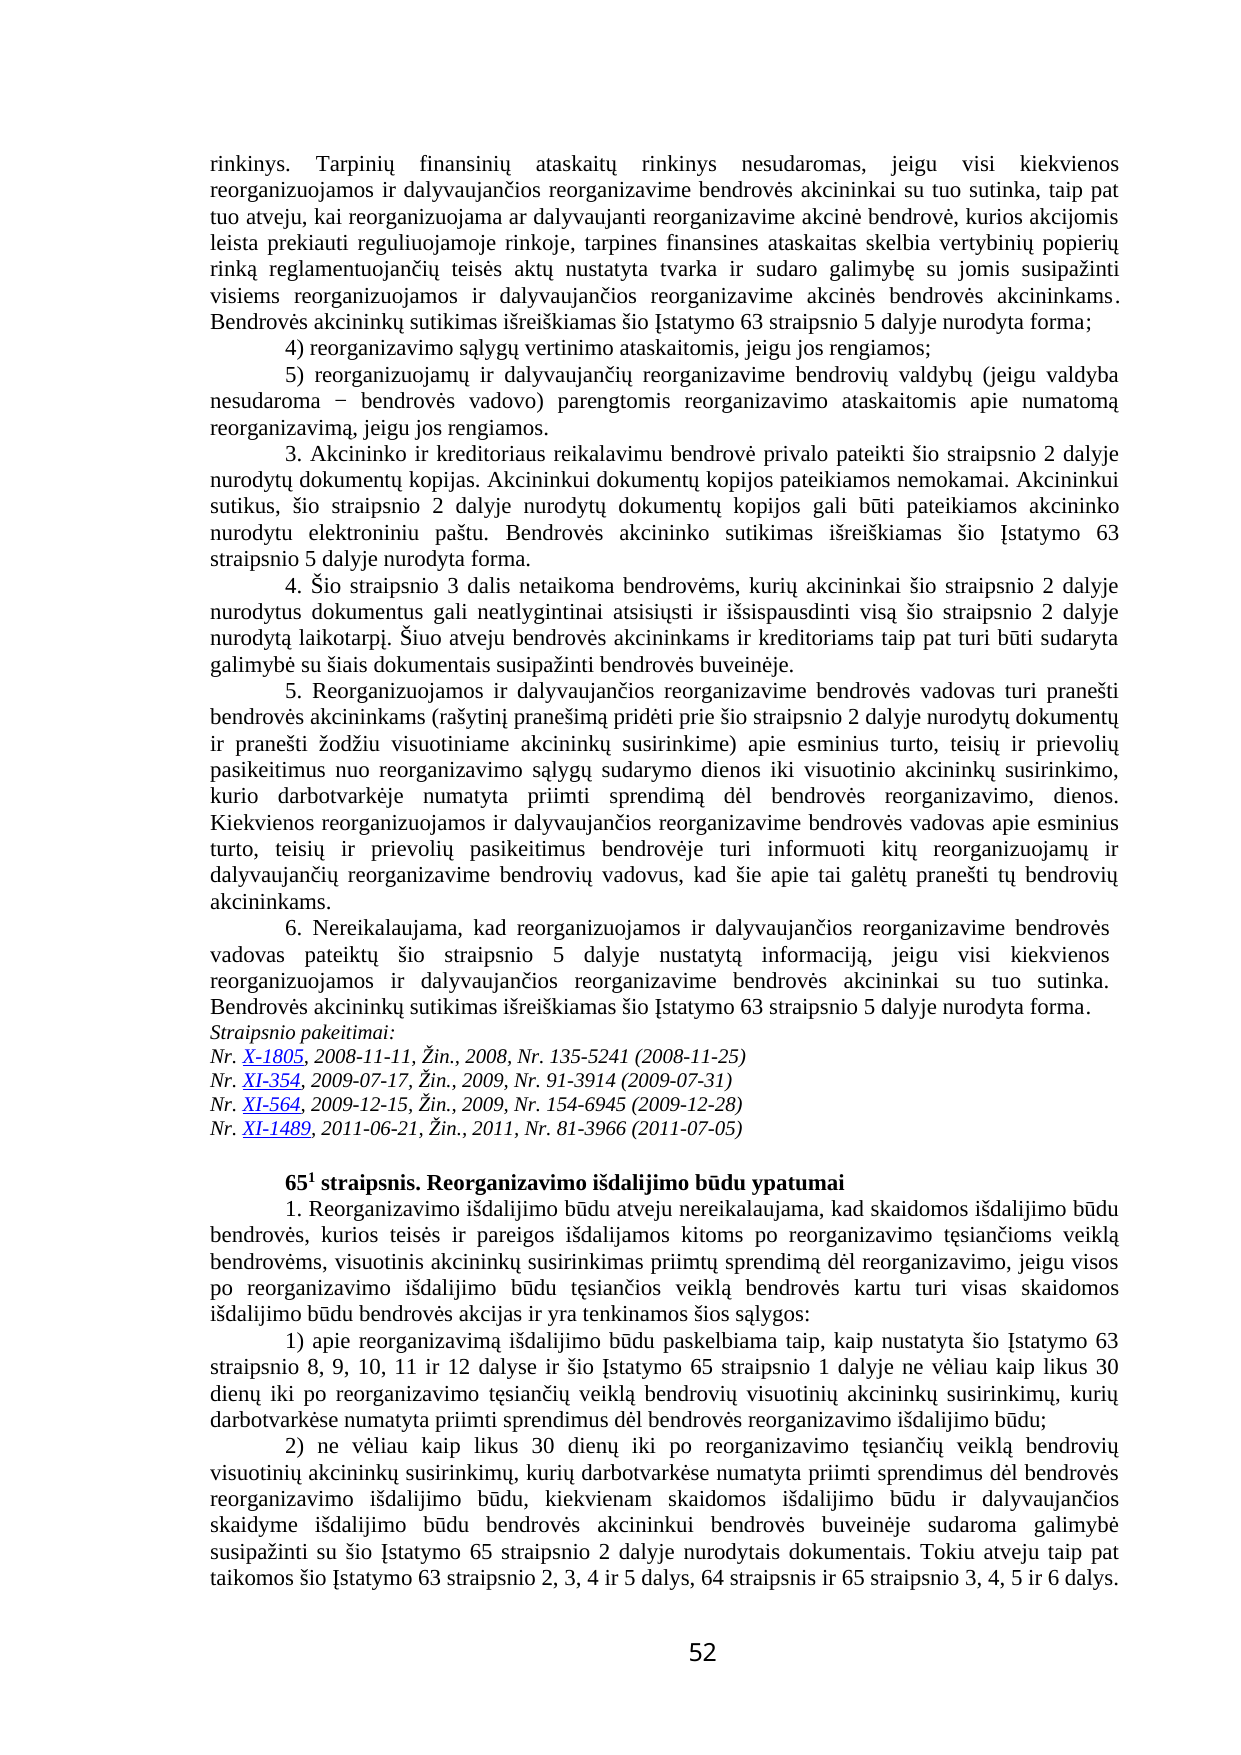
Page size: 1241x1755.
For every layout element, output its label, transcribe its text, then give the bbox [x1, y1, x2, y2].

text Straipsnio pakeitimai: [210, 1020, 1111, 1044]
text Nr. XI-354, 2009-07-17, Žin., 2009, Nr. 91-3914 (2009-07-31) [210, 1068, 1120, 1092]
text 6. Nereikalaujama, kad reorganizuojamos ir dalyvaujančios reorganizavime bendrovės vadovas pateiktų šio straipsnio 5 dalyje nustatytą informaciją, jeigu visi kiekvienos reorganizuojamos ir dalyvaujančios reorganizavime bendrovės akcininkai su tuo sutinka. Bendrovės akcininkų sutikimas išreiškiamas šio Įstatymo 63 straipsnio 5 dalyje nurodyta forma. [210, 914, 1111, 1020]
text 4. Šio straipsnio 3 dalis netaikoma bendrovėms, kurių akcininkai šio straipsnio 2 dalyje nurodytus dokumentus gali neatlygintinai atsisiųsti ir išsispausdinti visą šio straipsnio 2 dalyje nurodytą laikotarpį. Šiuo atveju bendrovės akcininkams ir kreditoriams taip pat turi būti sudaryta galimybė su šiais dokumentais susipažinti bendrovės buveinėje. [210, 572, 1120, 677]
text 5) reorganizuojamų ir dalyvaujančių reorganizavime bendrovių valdybų (jeigu valdyba nesudaroma − bendrovės vadovo) parengtomis reorganizavimo ataskaitomis apie numatomą reorganizavimą, jeigu jos rengiamos. [210, 361, 1120, 440]
text 651 straipsnis. Reorganizavimo išdalijimo būdu ypatumai [210, 1169, 1120, 1195]
text Nr. X-1805, 2008-11-11, Žin., 2008, Nr. 135-5241 (2008-11-25) [210, 1044, 1120, 1068]
text 5. Reorganizuojamos ir dalyvaujančios reorganizavime bendrovės vadovas turi pranešti bendrovės akcininkams (rašytinį pranešimą pridėti prie šio straipsnio 2 dalyje nurodytų dokumentų ir pranešti žodžiu visuotiniame akcininkų susirinkime) apie esminius turto, teisių ir prievolių pasikeitimus nuo reorganizavimo sąlygų sudarymo dienos iki visuotinio akcininkų susirinkimo, kurio darbotvarkėje numatyta priimti sprendimą dėl bendrovės reorganizavimo, dienos. Kiekvienos reorganizuojamos ir dalyvaujančios reorganizavime bendrovės vadovas apie esminius turto, teisių ir prievolių pasikeitimus bendrovėje turi informuoti kitų reorganizuojamų ir dalyvaujančių reorganizavime bendrovių vadovus, kad šie apie tai galėtų pranešti tų bendrovių akcininkams. [210, 677, 1120, 914]
text 1) apie reorganizavimą išdalijimo būdu paskelbiama taip, kaip nustatyta šio Įstatymo 63 straipsnio 8, 9, 10, 11 ir 12 dalyse ir šio Įstatymo 65 straipsnio 1 dalyje ne vėliau kaip likus 30 dienų iki po reorganizavimo tęsiančių veiklą bendrovių visuotinių akcininkų susirinkimų, kurių darbotvarkėse numatyta priimti sprendimus dėl bendrovės reorganizavimo išdalijimo būdu; [210, 1327, 1120, 1432]
text 3. Akcininko ir kreditoriaus reikalavimu bendrovė privalo pateikti šio straipsnio 2 dalyje nurodytų dokumentų kopijas. Akcininkui dokumentų kopijos pateikiamos nemokamai. Akcininkui sutikus, šio straipsnio 2 dalyje nurodytų dokumentų kopijos gali būti pateikiamos akcininko nurodytu elektroniniu paštu. Bendrovės akcininko sutikimas išreiškiamas šio Įstatymo 63 straipsnio 5 dalyje nurodyta forma. [210, 440, 1120, 572]
text 2) ne vėliau kaip likus 30 dienų iki po reorganizavimo tęsiančių veiklą bendrovių visuotinių akcininkų susirinkimų, kurių darbotvarkėse numatyta priimti sprendimus dėl bendrovės reorganizavimo išdalijimo būdu, kiekvienam skaidomos išdalijimo būdu ir dalyvaujančios skaidyme išdalijimo būdu bendrovės akcininkui bendrovės buveinėje sudaroma galimybė susipažinti su šio Įstatymo 65 straipsnio 2 dalyje nurodytais dokumentais. Tokiu atveju taip pat taikomos šio Įstatymo 63 straipsnio 2, 3, 4 ir 5 dalys, 64 straipsnis ir 65 straipsnio 3, 4, 5 ir 6 dalys. [210, 1432, 1120, 1590]
text 4) reorganizavimo sąlygų vertinimo ataskaitomis, jeigu jos rengiamos; [210, 334, 1120, 361]
text rinkinys. Tarpinių finansinių ataskaitų rinkinys nesudaromas, jeigu visi kiekvienos reorganizuojamos ir dalyvaujančios reorganizavime bendrovės akcininkai su tuo sutinka, taip pat tuo atveju, kai reorganizuojama ar dalyvaujanti reorganizavime akcinė bendrovė, kurios akcijomis leista prekiauti reguliuojamoje rinkoje, tarpines finansines ataskaitas skelbia vertybinių popierių rinką reglamentuojančių teisės aktų nustatyta tvarka ir sudaro galimybę su jomis susipažinti visiems reorganizuojamos ir dalyvaujančios reorganizavime akcinės bendrovės akcininkams. Bendrovės akcininkų sutikimas išreiškiamas šio Įstatymo 63 straipsnio 5 dalyje nurodyta forma; [210, 150, 1120, 334]
text Nr. XI-564, 2009-12-15, Žin., 2009, Nr. 154-6945 (2009-12-28) [210, 1092, 1120, 1116]
text Nr. XI-1489, 2011-06-21, Žin., 2011, Nr. 81-3966 (2011-07-05) [210, 1116, 1120, 1140]
text 1. Reorganizavimo išdalijimo būdu atveju nereikalaujama, kad skaidomos išdalijimo būdu bendrovės, kurios teisės ir pareigos išdalijamos kitoms po reorganizavimo tęsiančioms veiklą bendrovėms, visuotinis akcininkų susirinkimas priimtų sprendimą dėl reorganizavimo, jeigu visos po reorganizavimo išdalijimo būdu tęsiančios veiklą bendrovės kartu turi visas skaidomos išdalijimo būdu bendrovės akcijas ir yra tenkinamos šios sąlygos: [210, 1195, 1120, 1327]
